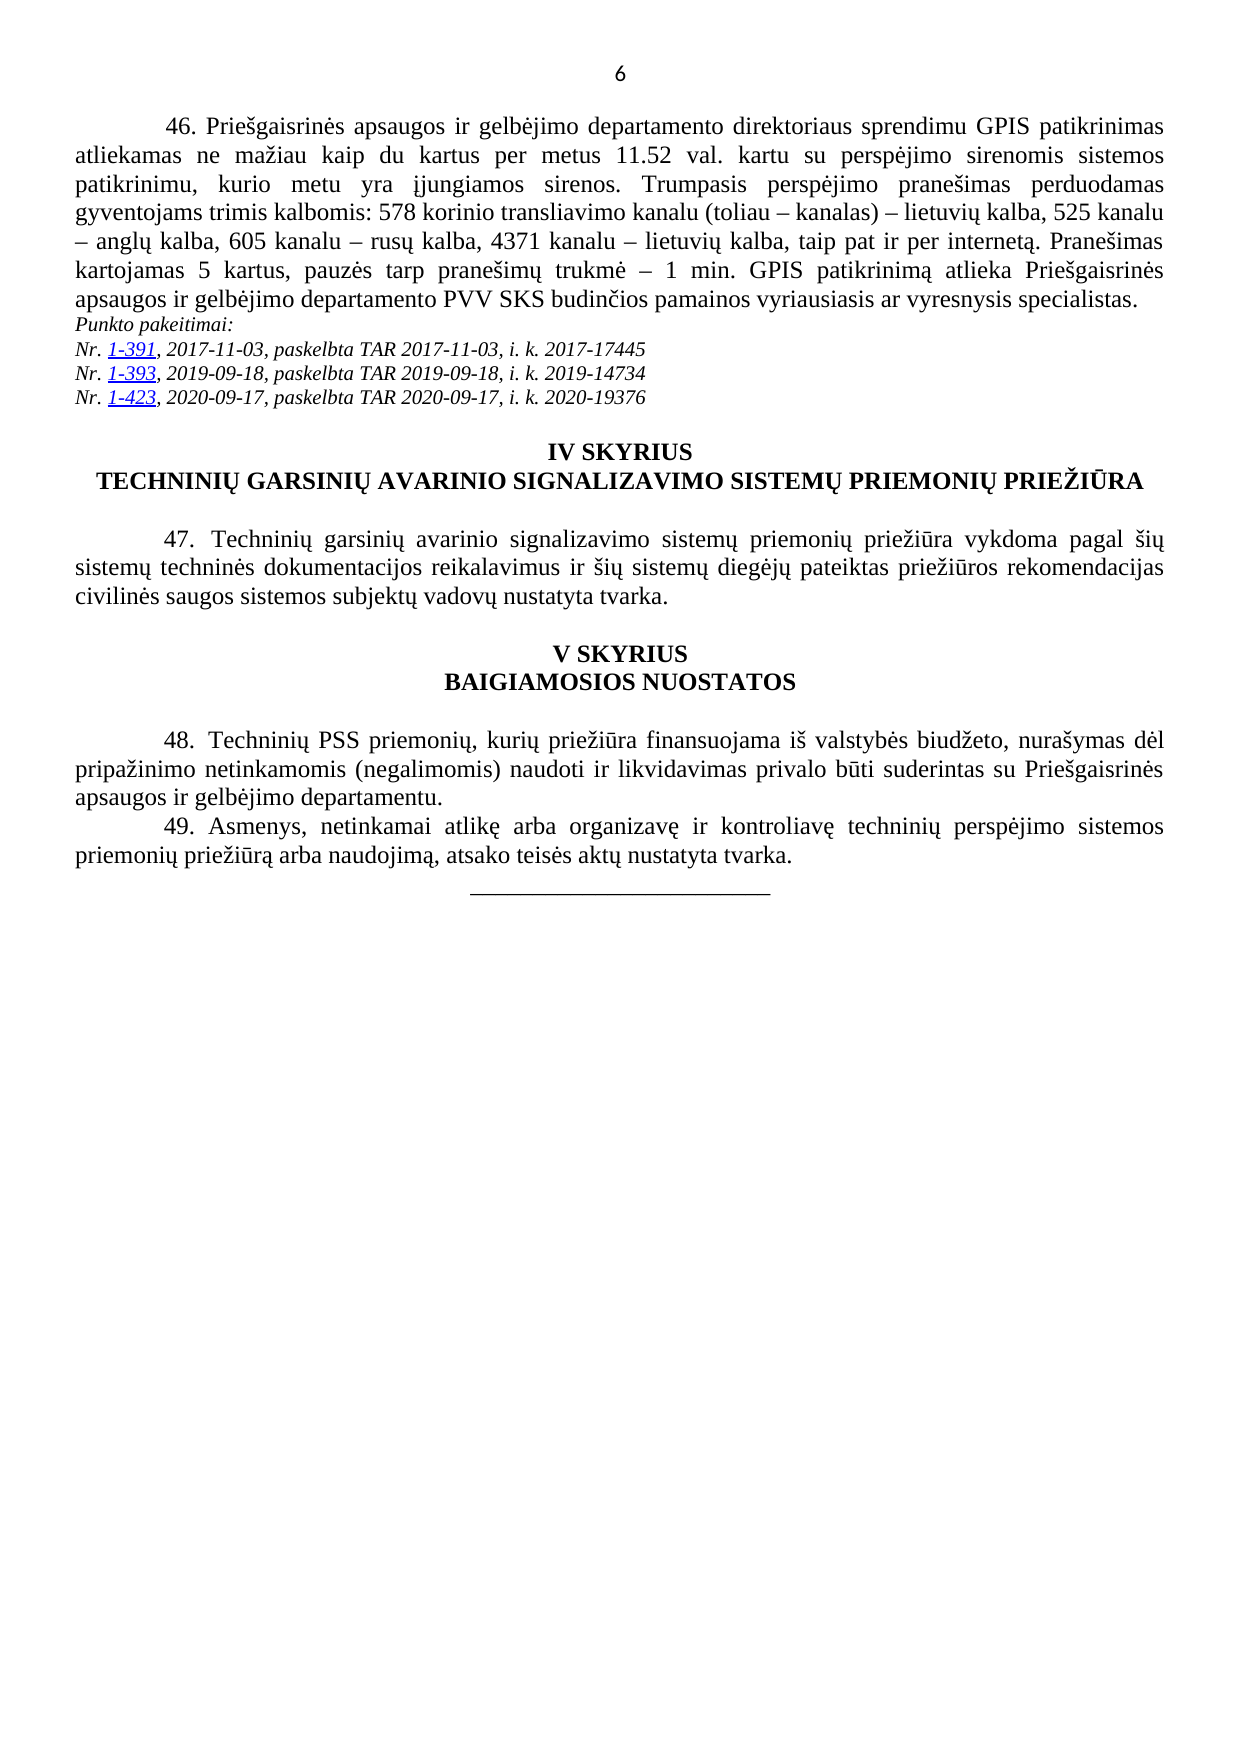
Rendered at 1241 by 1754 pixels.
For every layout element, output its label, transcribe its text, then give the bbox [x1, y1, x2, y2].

text 46. Priešgaisrinės apsaugos ir gelbėjimo departamento direktoriaus sprendimu GPIS patikrinimas atliekamas ne mažiau kaip du kartus per metus 11.52 val. kartu su perspėjimo sirenomis sistemos patikrinimu, kurio metu yra įjungiamos sirenos. Trumpasis perspėjimo pranešimas perduodamas gyventojams trimis kalbomis: 578 korinio transliavimo kanalu (toliau – kanalas) – lietuvių kalba, 525 kanalu – anglų kalba, 605 kanalu – rusų kalba, 4371 kanalu – lietuvių kalba, taip pat ir per internetą. Pranešimas kartojamas 5 kartus, pauzės tarp pranešimų trukmė – 1 min. GPIS patikrinimą atlieka Priešgaisrinės apsaugos ir gelbėjimo departamento PVV SKS budinčios pamainos vyriausiasis ar vyresnysis specialistas. [75, 111, 1165, 312]
text IV SKYRIUS [75, 437, 1165, 466]
text ________________________ [75, 869, 1165, 897]
text 49. Asmenys, netinkamai atlikę arba organizavę ir kontroliavę techninių perspėjimo sistemos priemonių priežiūrą arba naudojimą, atsako teisės aktų nustatyta tvarka. [75, 811, 1165, 869]
text BAIGIAMOSIOS NUOSTATOS [75, 667, 1165, 696]
text Nr. 1-393, 2019-09-18, paskelbta TAR 2019-09-18, i. k. 2019-14734 [75, 361, 1165, 384]
text Nr. 1-391, 2017-11-03, paskelbta TAR 2017-11-03, i. k. 2017-17445 [75, 336, 1165, 361]
text V SKYRIUS [75, 639, 1165, 667]
text Nr. 1-423, 2020-09-17, paskelbta TAR 2020-09-17, i. k. 2020-19376 [75, 384, 1165, 409]
text 47. Techninių garsinių avarinio signalizavimo sistemų priemonių priežiūra vykdoma pagal šių sistemų techninės dokumentacijos reikalavimus ir šių sistemų diegėjų pateiktas priežiūros rekomendacijas civilinės saugos sistemos subjektų vadovų nustatyta tvarka. [75, 524, 1165, 610]
text 48. Techninių PSS priemonių, kurių priežiūra finansuojama iš valstybės biudžeto, nurašymas dėl pripažinimo netinkamomis (negalimomis) naudoti ir likvidavimas privalo būti suderintas su Priešgaisrinės apsaugos ir gelbėjimo departamentu. [75, 725, 1165, 811]
text TECHNINIŲ GARSINIŲ AVARINIO SIGNALIZAVIMO SISTEMŲ PRIEMONIŲ PRIEŽIŪRA [75, 466, 1165, 495]
text Punkto pakeitimai: [75, 312, 1165, 336]
